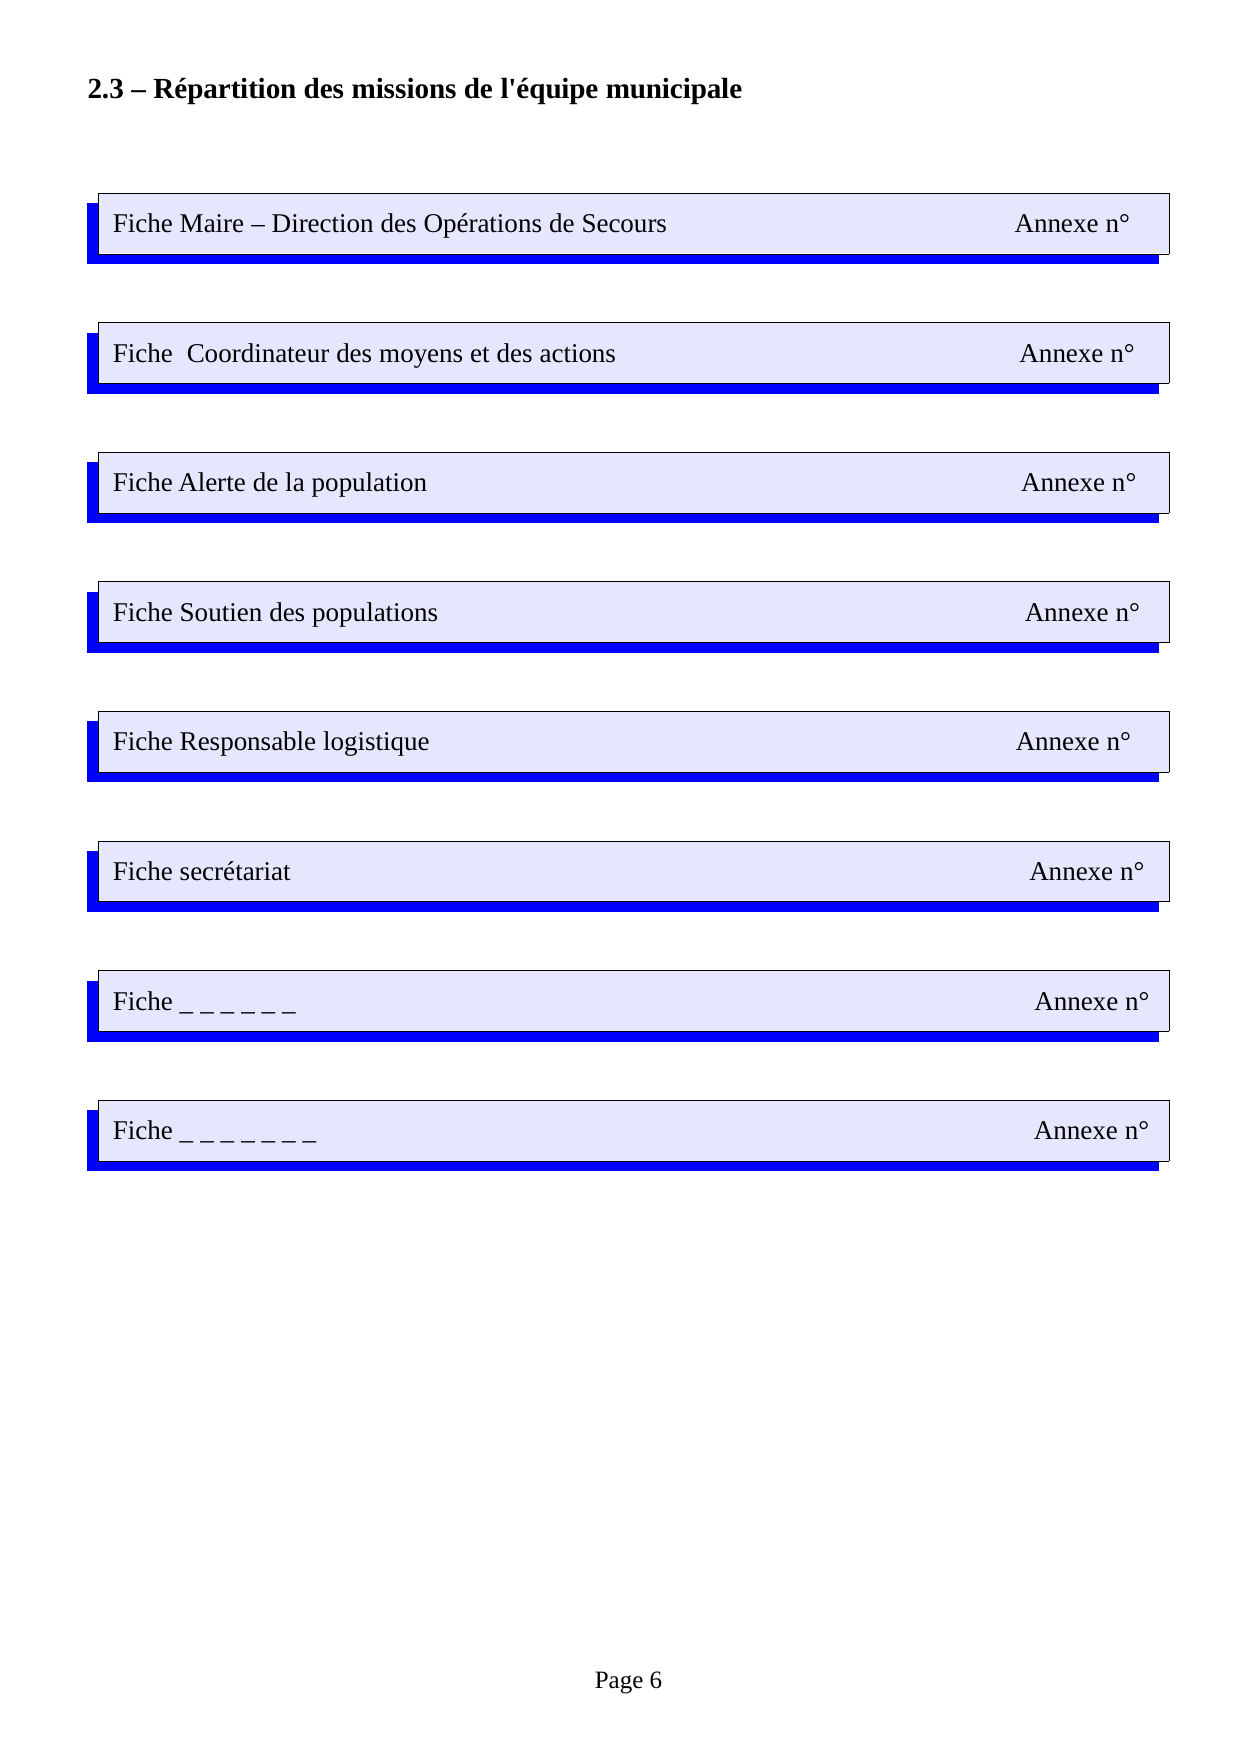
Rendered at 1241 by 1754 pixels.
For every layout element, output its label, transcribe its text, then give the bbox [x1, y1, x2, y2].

text Fiche secrétariat Annexe n° [99, 842, 1169, 901]
text Fiche Alerte de la population Annexe n° [99, 453, 1169, 513]
text Page 6 [87, 1665, 1169, 1694]
text Fiche Soutien des populations Annexe n° [99, 582, 1169, 642]
text Fiche _ _ _ _ _ _ Annexe n° [99, 971, 1169, 1031]
text Fiche Coordinateur des moyens et des actions Annexe n° [99, 323, 1169, 383]
text 2.3 – Répartition des missions de l'équipe municipale [87, 72, 1169, 105]
text Fiche _ _ _ _ _ _ _ Annexe n° [99, 1101, 1169, 1161]
text Fiche Maire – Direction des Opérations de Secours Annexe n° [99, 194, 1169, 253]
text Fiche Responsable logistique Annexe n° [99, 712, 1169, 772]
